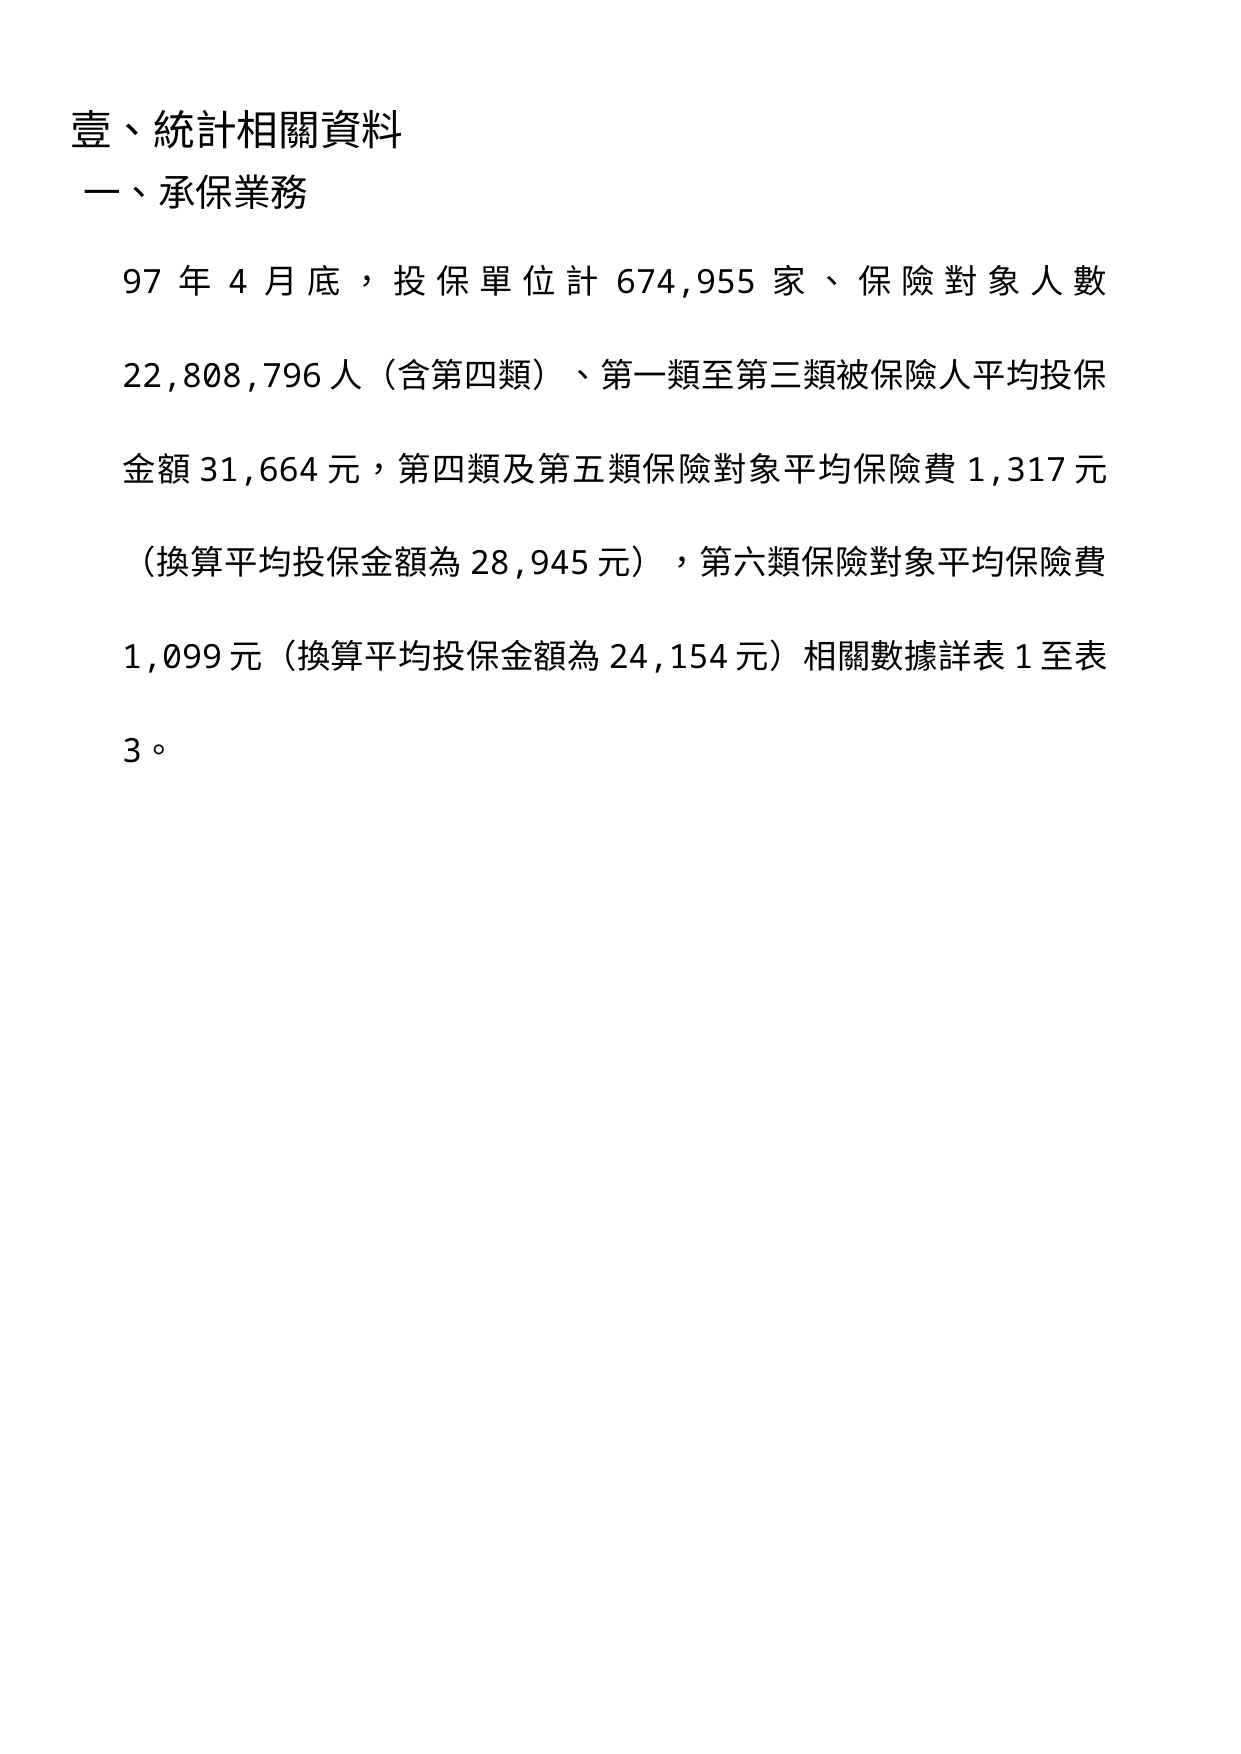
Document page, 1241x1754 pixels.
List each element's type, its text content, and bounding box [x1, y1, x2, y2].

text 一、承保業務 [83, 148, 1107, 210]
text 壹、統計相關資料 [70, 85, 1100, 148]
text 97年4月底，投保單位計674,955家、保險對象人數22,808,796人（含第四類）、第一類至第三類被保險人平均投保金額31,664元，第四類及第五類保險對象平均保險費1,317元（換算平均投保金額為28,945元），第六類保險對象平均保險費1,099元（換算平均投保金額為24,154元）相關數據詳表1至表3。 [122, 237, 1107, 769]
